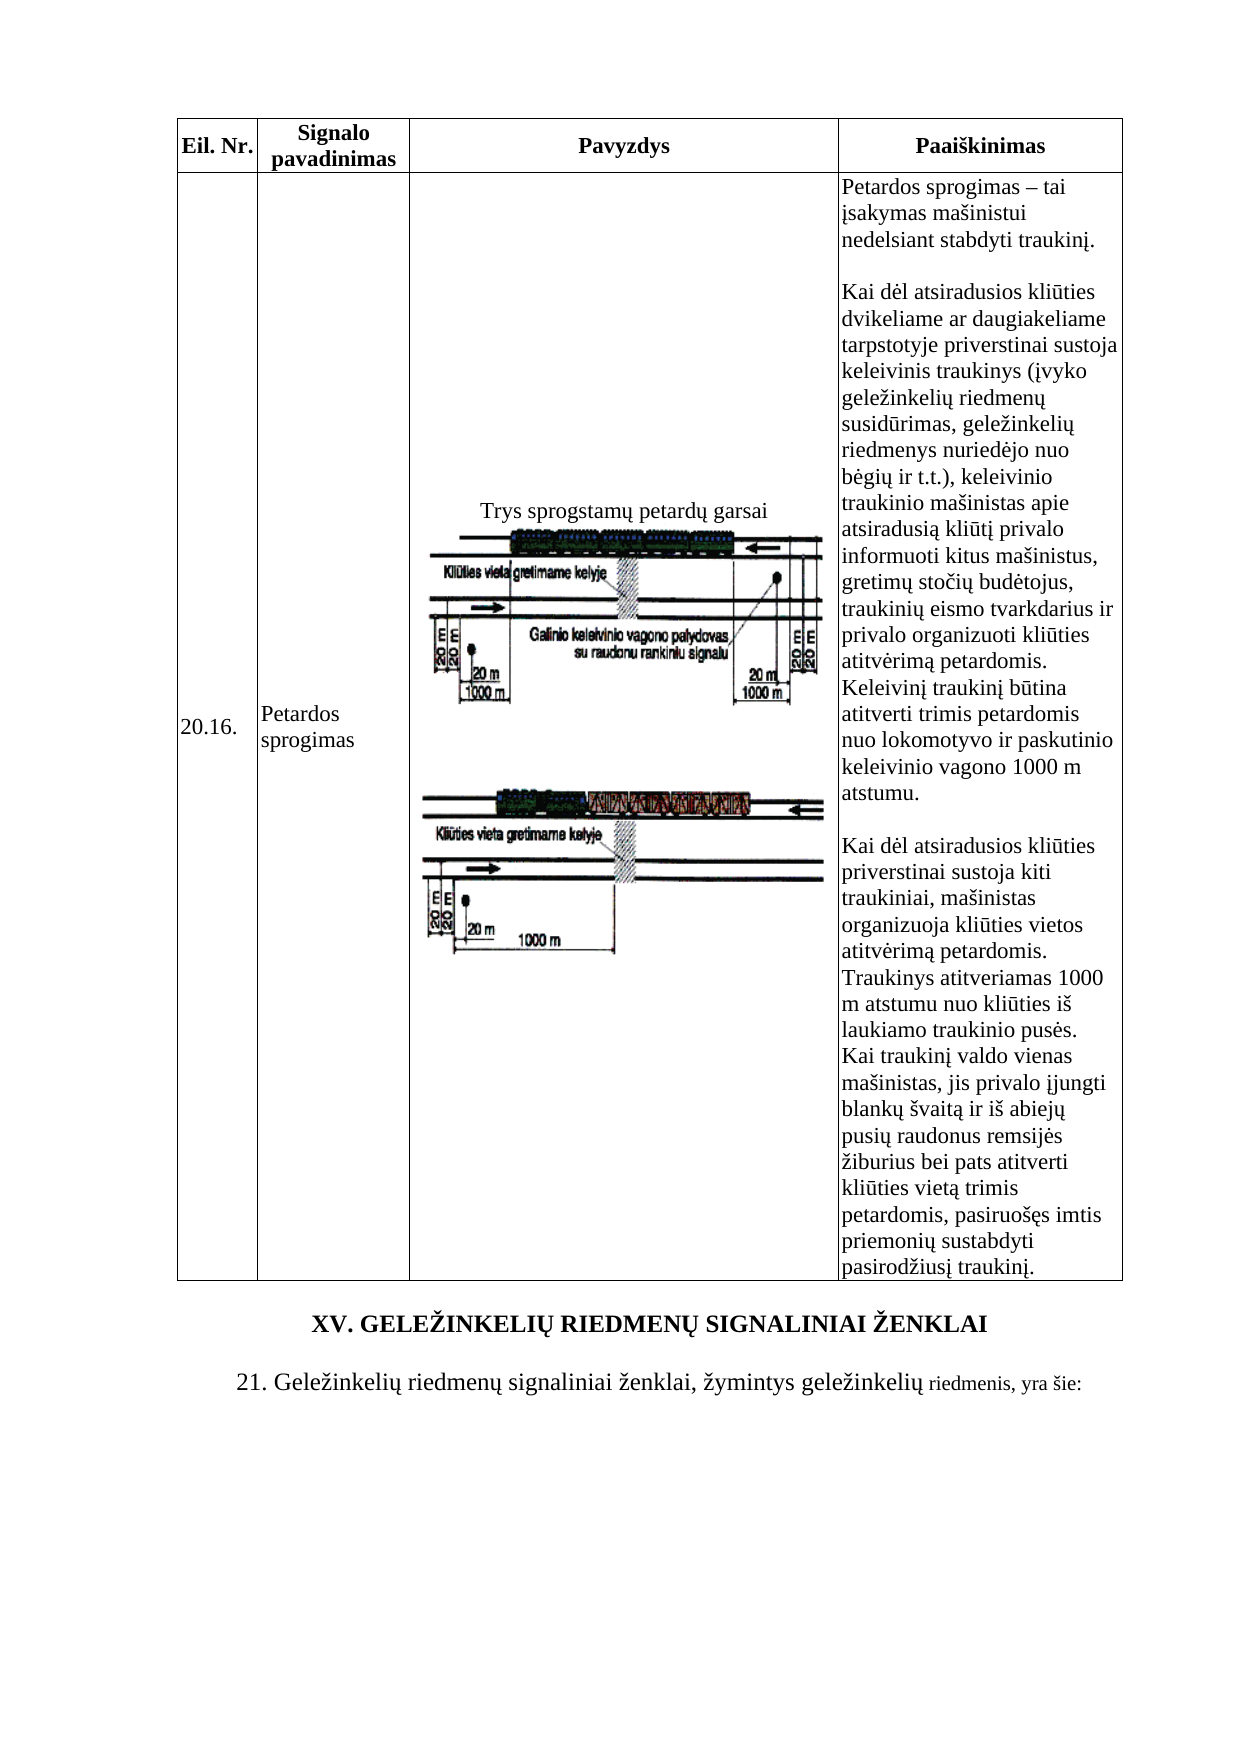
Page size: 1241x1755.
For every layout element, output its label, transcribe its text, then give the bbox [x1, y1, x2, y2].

table_header Pavyzdys [410, 119, 838, 172]
table_cell Petardos sprogimas – tai įsakymas mašinistui nedelsiant stabdyti traukinį. Kai dėl atsiradusios kliūties dvikeliame ar daugiakeliame tarpstotyje priverstinai sustoja keleivinis traukinys (įvyko geležinkelių riedmenų susidūrimas, geležinkelių riedmenys nuriedėjo nuo bėgių ir t.t.), keleivinio traukinio mašinistas apie atsiradusią kliūtį privalo informuoti kitus mašinistus, gretimų stočių budėtojus, traukinių eismo tvarkdarius ir privalo organizuoti kliūties atitvėrimą petardomis. Keleivinį traukinį būtina atitverti trimis petardomis nuo lokomotyvo ir paskutinio keleivinio vagono 1000 m atstumu. Kai dėl atsiradusios kliūties priverstinai sustoja kiti traukiniai, mašinistas organizuoja kliūties vietos atitvėrimą petardomis. Traukinys atitveriamas 1000 m atstumu nuo kliūties iš laukiamo traukinio pusės. Kai traukinį valdo vienas mašinistas, jis privalo įjungti blankų švaitą ir iš abiejų pusių raudonus remsijės žiburius bei pats atitverti kliūties vietą trimis petardomis, pasiruošęs imtis priemonių sustabdyti pasirodžiusį traukinį. [839, 173, 1122, 1280]
table_cell Petardos sprogimas [258, 173, 409, 1280]
text 21. Geležinkelių riedmenų signaliniai ženklai, žymintys geležinkelių riedmenis, yra šie: [177, 1367, 1122, 1396]
table_cell 20.16. [178, 173, 257, 1280]
table_header Paaiškinimas [839, 119, 1122, 172]
table_header Eil. Nr. [178, 119, 257, 172]
table_header Signalo pavadinimas [258, 119, 409, 172]
table_cell Trys sprogstamų petardų garsai (pav.) (pav.) [410, 173, 838, 1280]
text XV. GELEŽINKELIŲ RIEDMENŲ SIGNALINIAI ŽENKLAI [177, 1309, 1122, 1338]
